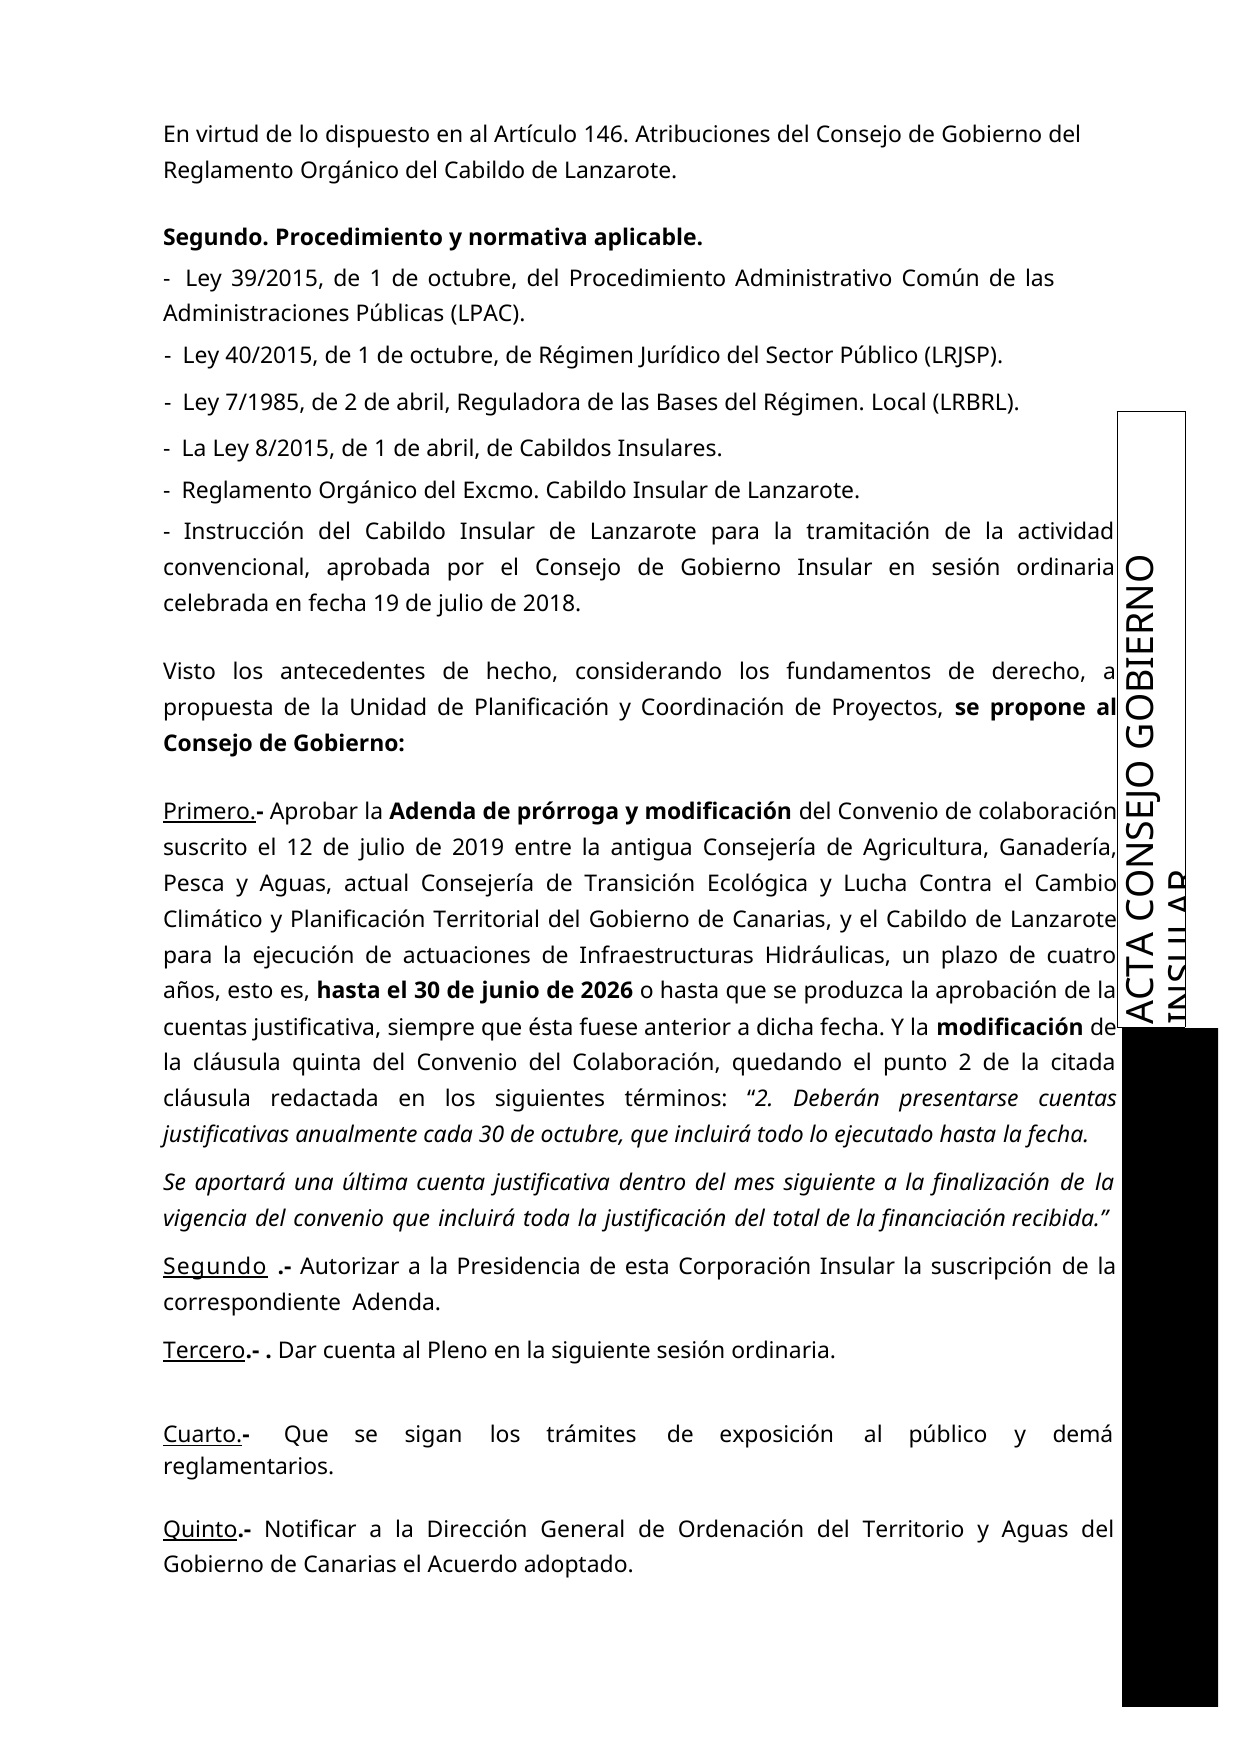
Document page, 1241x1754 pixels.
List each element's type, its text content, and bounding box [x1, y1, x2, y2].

text Cuarto.- Que se sigan los trámites de exposición al público y demá reglamentarios. [163, 1418, 1117, 1481]
text ACTA CONSEJO GOBIERNO INSULAR [1118, 414, 1183, 1027]
text Se aportará una última cuenta justificativa dentro del mes siguiente a la finalización de la vigencia del convenio que incluirá toda la justificación del total de la financiación recibida.” [163, 1166, 1114, 1233]
text Visto los antecedentes de hecho, considerando los fundamentos de derecho, a propuesta de la Unidad de Planificación y Coordinación de Proyectos, se propone al Consejo de Gobierno: [163, 655, 1117, 758]
list La Ley 8/2015, de 1 de abril, de Cabildos Insulares. [163, 432, 1117, 463]
list Instrucción del Cabildo Insular de Lanzarote para la tramitación de la actividad convencional, aprobada por el Consejo de Gobierno Insular en sesión ordinaria celebrada en fecha 19 de julio de 2018. [163, 514, 1116, 618]
list Ley 7/1985, de 2 de abril, Reguladora de las Bases del Régimen. Local (LRBRL). [164, 386, 1140, 417]
list Ley 40/2015, de 1 de octubre, de Régimen Jurídico del Sector Público (LRJSP). [164, 339, 1140, 370]
text En virtud de lo dispuesto en al Artículo 146. Atribuciones del Consejo de Gobierno del Reglamento Orgánico del Cabildo de Lanzarote. [163, 118, 1140, 185]
subtitle Segundo. Procedimiento y normativa aplicable. [163, 221, 1140, 252]
list Ley 39/2015, de 1 de octubre, del Procedimiento Administrativo Común de las Administraciones Públicas (LPAC). [163, 262, 1129, 329]
text Quinto.- Notificar a la Dirección General de Ordenación del Territorio y Aguas del Gobierno de Canarias el Acuerdo adoptado. [163, 1512, 1116, 1580]
text Segundo .- Autorizar a la Presidencia de esta Corporación Insular la suscripción de la correspondiente Adenda. [163, 1249, 1116, 1317]
list Reglamento Orgánico del Excmo. Cabildo Insular de Lanzarote. [163, 474, 1117, 505]
text Tercero.- . Dar cuenta al Pleno en la siguiente sesión ordinaria. [163, 1334, 1122, 1365]
text Primero.- Aprobar la Adenda de prórroga y modificación del Convenio de colaboración suscrito el 12 de julio de 2019 entre la antigua Consejería de Agricultura, Ganadería, Pesca y Aguas, actual Consejería de Transición Ecológica y Lucha Contra el Cambio Climático y Planificación Territorial del Gobierno de Canarias, y el Cabildo de Lanzarote para la ejecución de actuaciones de Infraestructuras Hidráulicas, un plazo de cuatro años, esto es, hasta el 30 de junio de 2026 o hasta que se produzca la aprobación de la cuentas justificativa, siempre que ésta fuese anterior a dicha fecha. Y la modificación de la cláusula quinta del Convenio del Colaboración, quedando el punto 2 de la citada cláusula redactada en los siguientes términos: “2. Deberán presentarse cuentas justificativas anualmente cada 30 de octubre, que incluirá todo lo ejecutado hasta la fecha. [163, 795, 1117, 1149]
